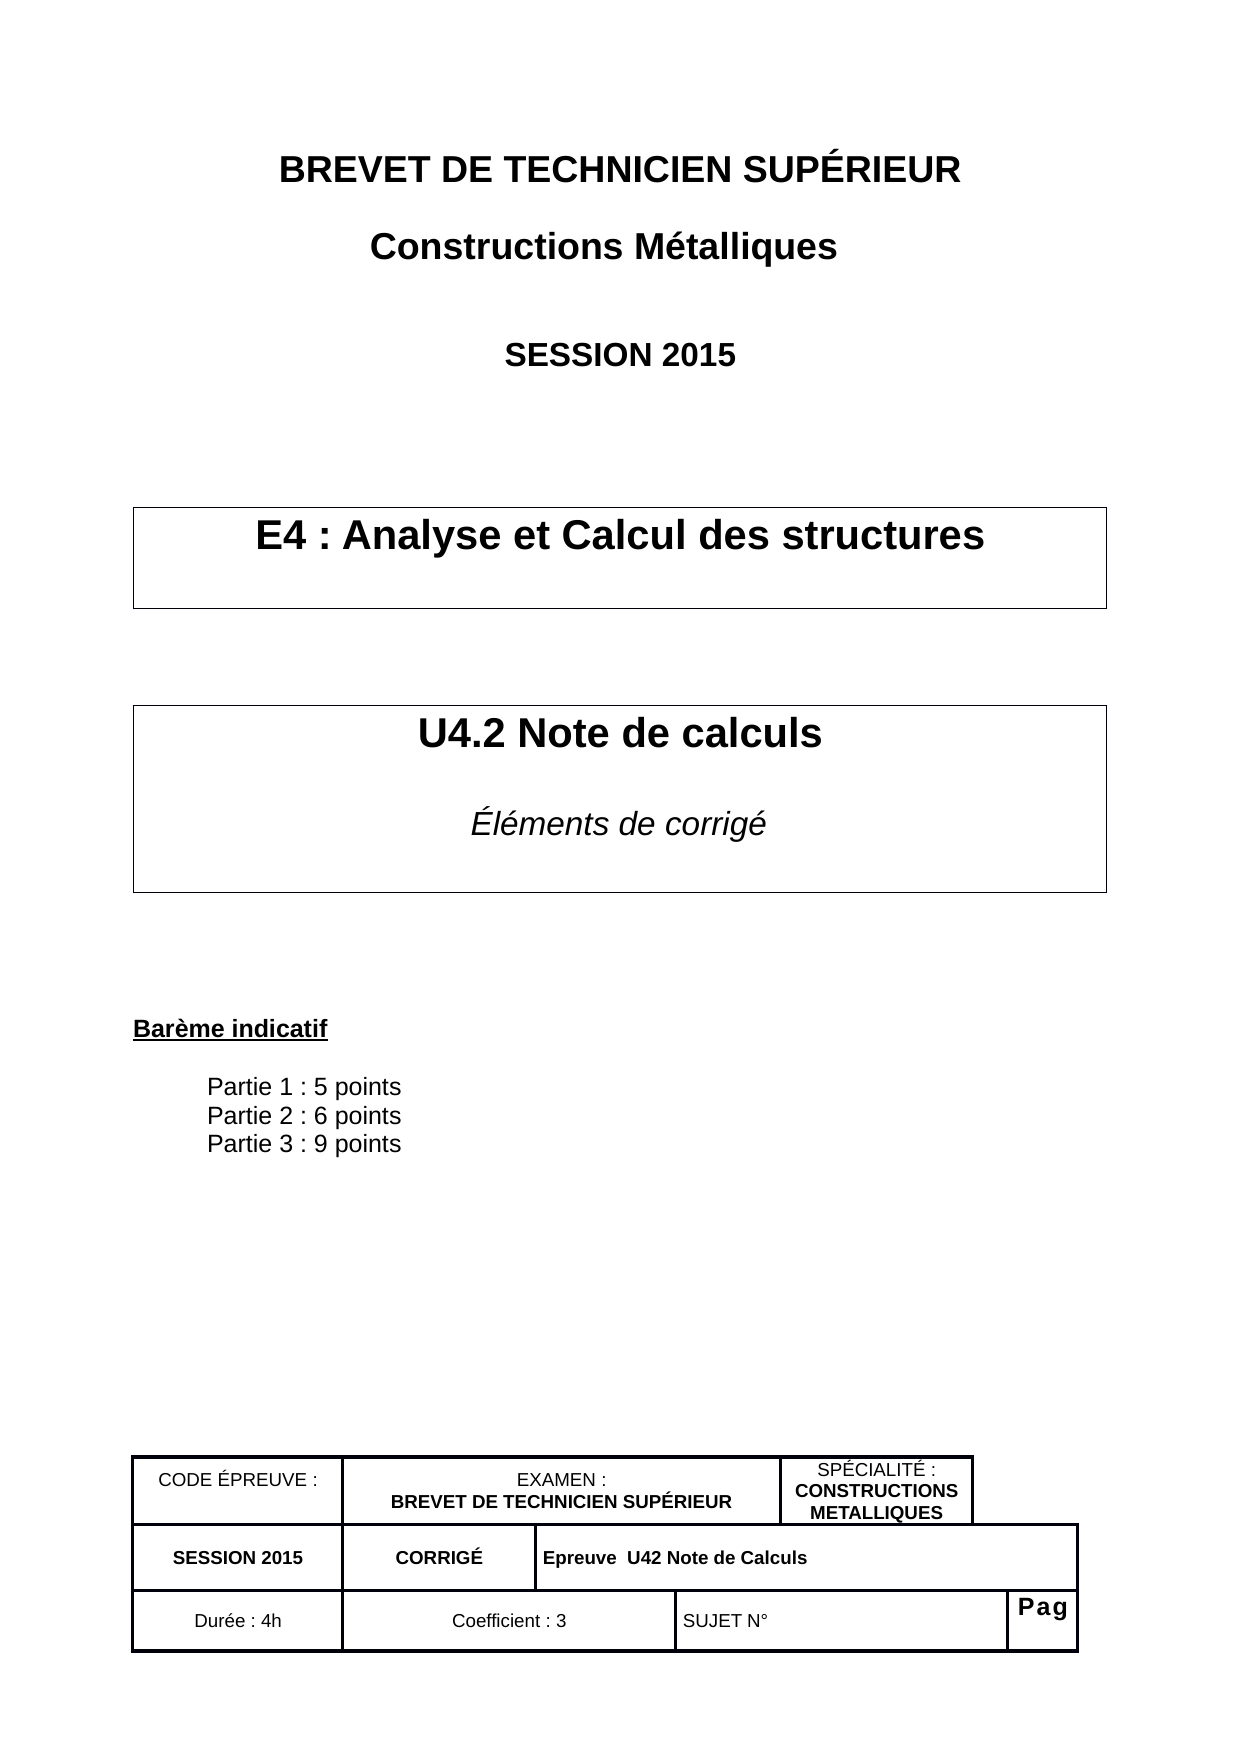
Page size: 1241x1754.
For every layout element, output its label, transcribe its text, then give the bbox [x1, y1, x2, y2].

text E4 : Analyse et Calcul des structures [134, 508, 1106, 558]
text Éléments de corrigé [134, 801, 1106, 842]
text U4.2 Note de calculs [134, 706, 1106, 756]
text SESSION 2015 [133, 334, 1107, 373]
text Constructions Métalliques [133, 224, 1085, 267]
text Partie 3 : 9 points [133, 1129, 1107, 1158]
text Partie 1 : 5 points [133, 1072, 1107, 1101]
text BREVET DE TECHNICIEN SUPÉRIEUR [133, 148, 1107, 191]
text Partie 2 : 6 points [133, 1101, 1107, 1129]
text Barème indicatif [133, 1014, 1107, 1043]
